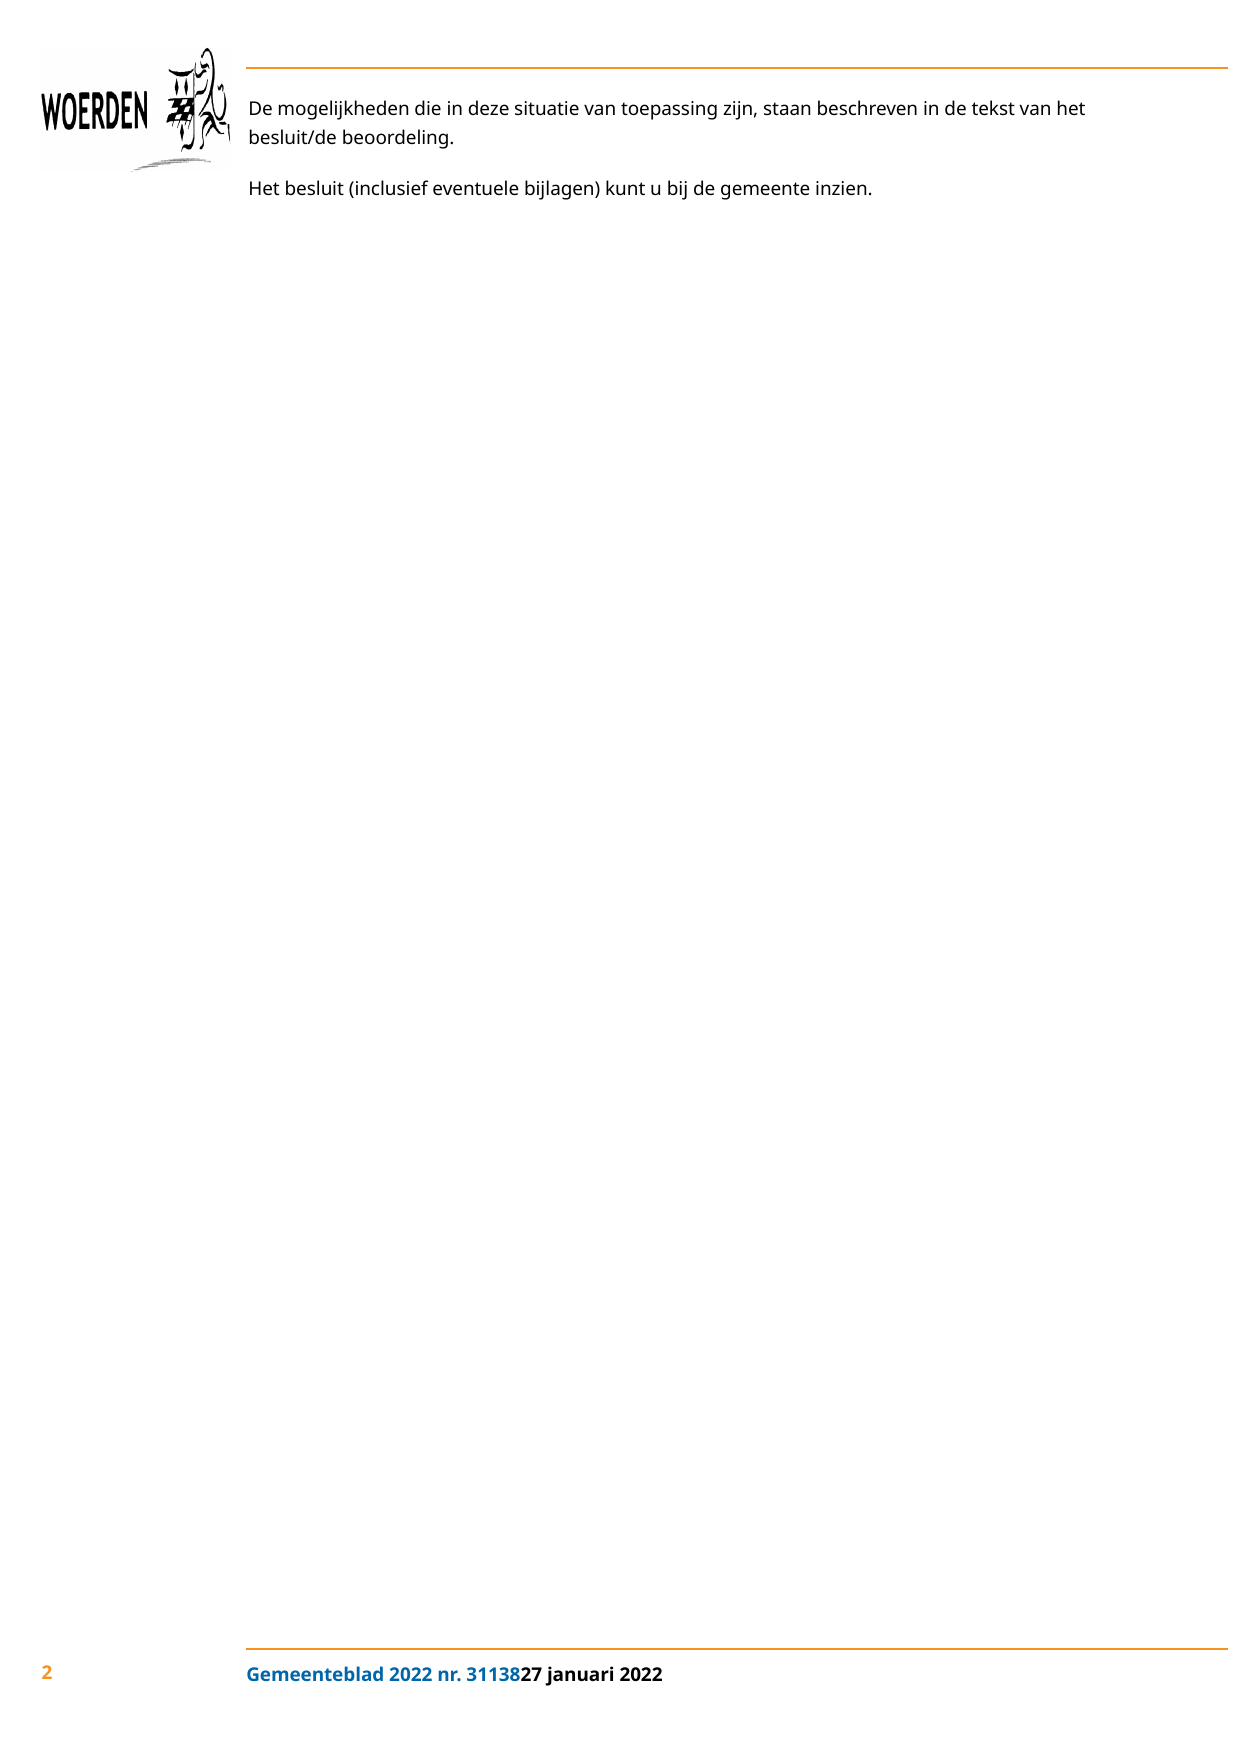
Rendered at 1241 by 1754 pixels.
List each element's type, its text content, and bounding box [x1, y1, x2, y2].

picture [41, 47, 231, 172]
text Het besluit (inclusief eventuele bijlagen) kunt u bij de gemeente inzien. [248, 175, 1152, 201]
text De mogelijkheden die in deze situatie van toepassing zijn, staan beschreven in de tekst van het besluit/de beoordeling. [248, 95, 1152, 150]
